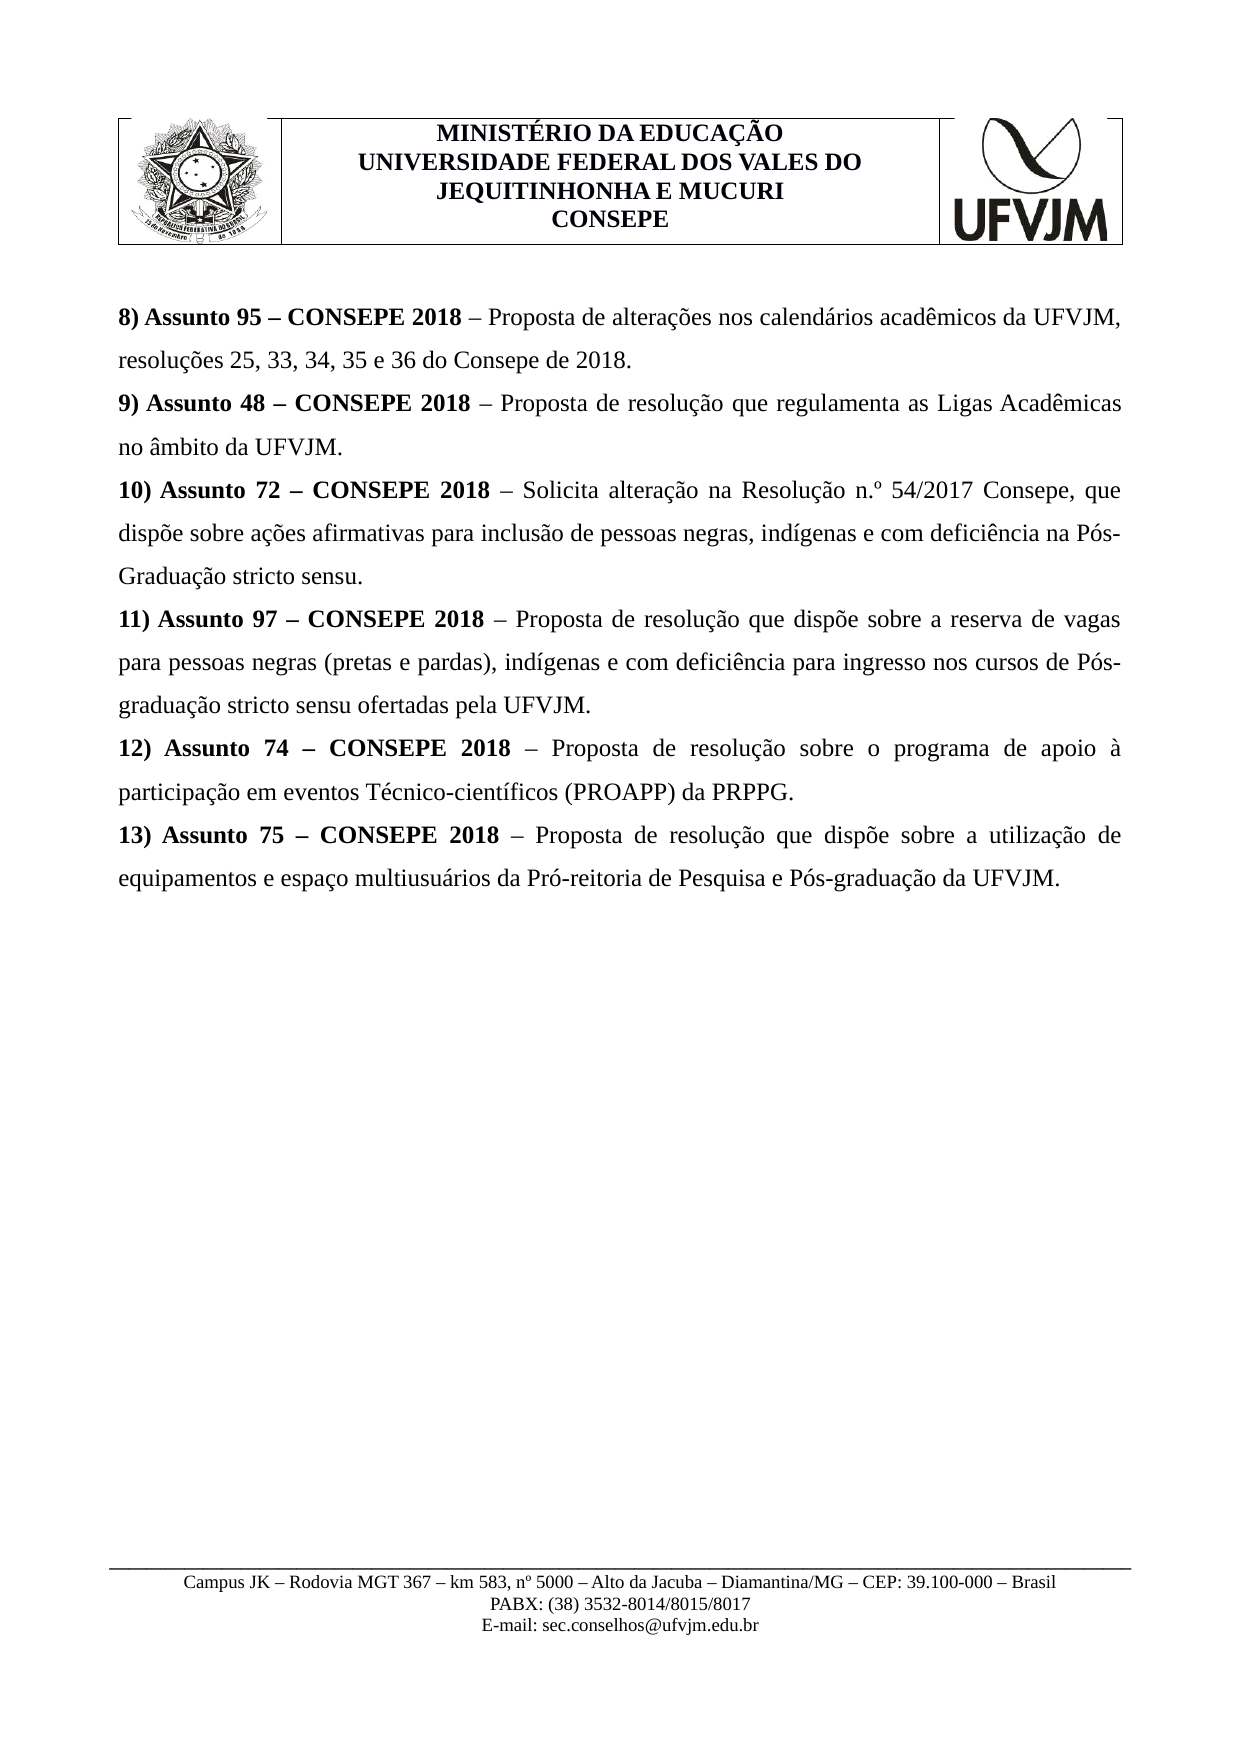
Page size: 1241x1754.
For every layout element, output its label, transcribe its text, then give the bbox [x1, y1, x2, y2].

text 8) Assunto 95 – CONSEPE 2018 – Proposta de alterações nos calendários acadêmicos da UFVJM, resoluções 25, 33, 34, 35 e 36 do Consepe de 2018. [118, 302, 1122, 374]
text 12) Assunto 74 – CONSEPE 2018 – Proposta de resolução sobre o programa de apoio à participação em eventos Técnico-científicos (PROAPP) da PRPPG. [118, 733, 1122, 805]
text 11) Assunto 97 – CONSEPE 2018 – Proposta de resolução que dispõe sobre a reserva de vagas para pessoas negras (pretas e pardas), indígenas e com deficiência para ingresso nos cursos de Pós-graduação stricto sensu ofertadas pela UFVJM. [118, 604, 1122, 719]
text 9) Assunto 48 – CONSEPE 2018 – Proposta de resolução que regulamenta as Ligas Acadêmicas no âmbito da UFVJM. [118, 388, 1122, 460]
text 10) Assunto 72 – CONSEPE 2018 – Solicita alteração na Resolução n.º 54/2017 Consepe, que dispõe sobre ações afirmativas para inclusão de pessoas negras, indígenas e com deficiência na Pós-Graduação stricto sensu. [118, 475, 1122, 590]
text 13) Assunto 75 – CONSEPE 2018 – Proposta de resolução que dispõe sobre a utilização de equipamentos e espaço multiusuários da Pró-reitoria de Pesquisa e Pós-graduação da UFVJM. [118, 820, 1122, 892]
